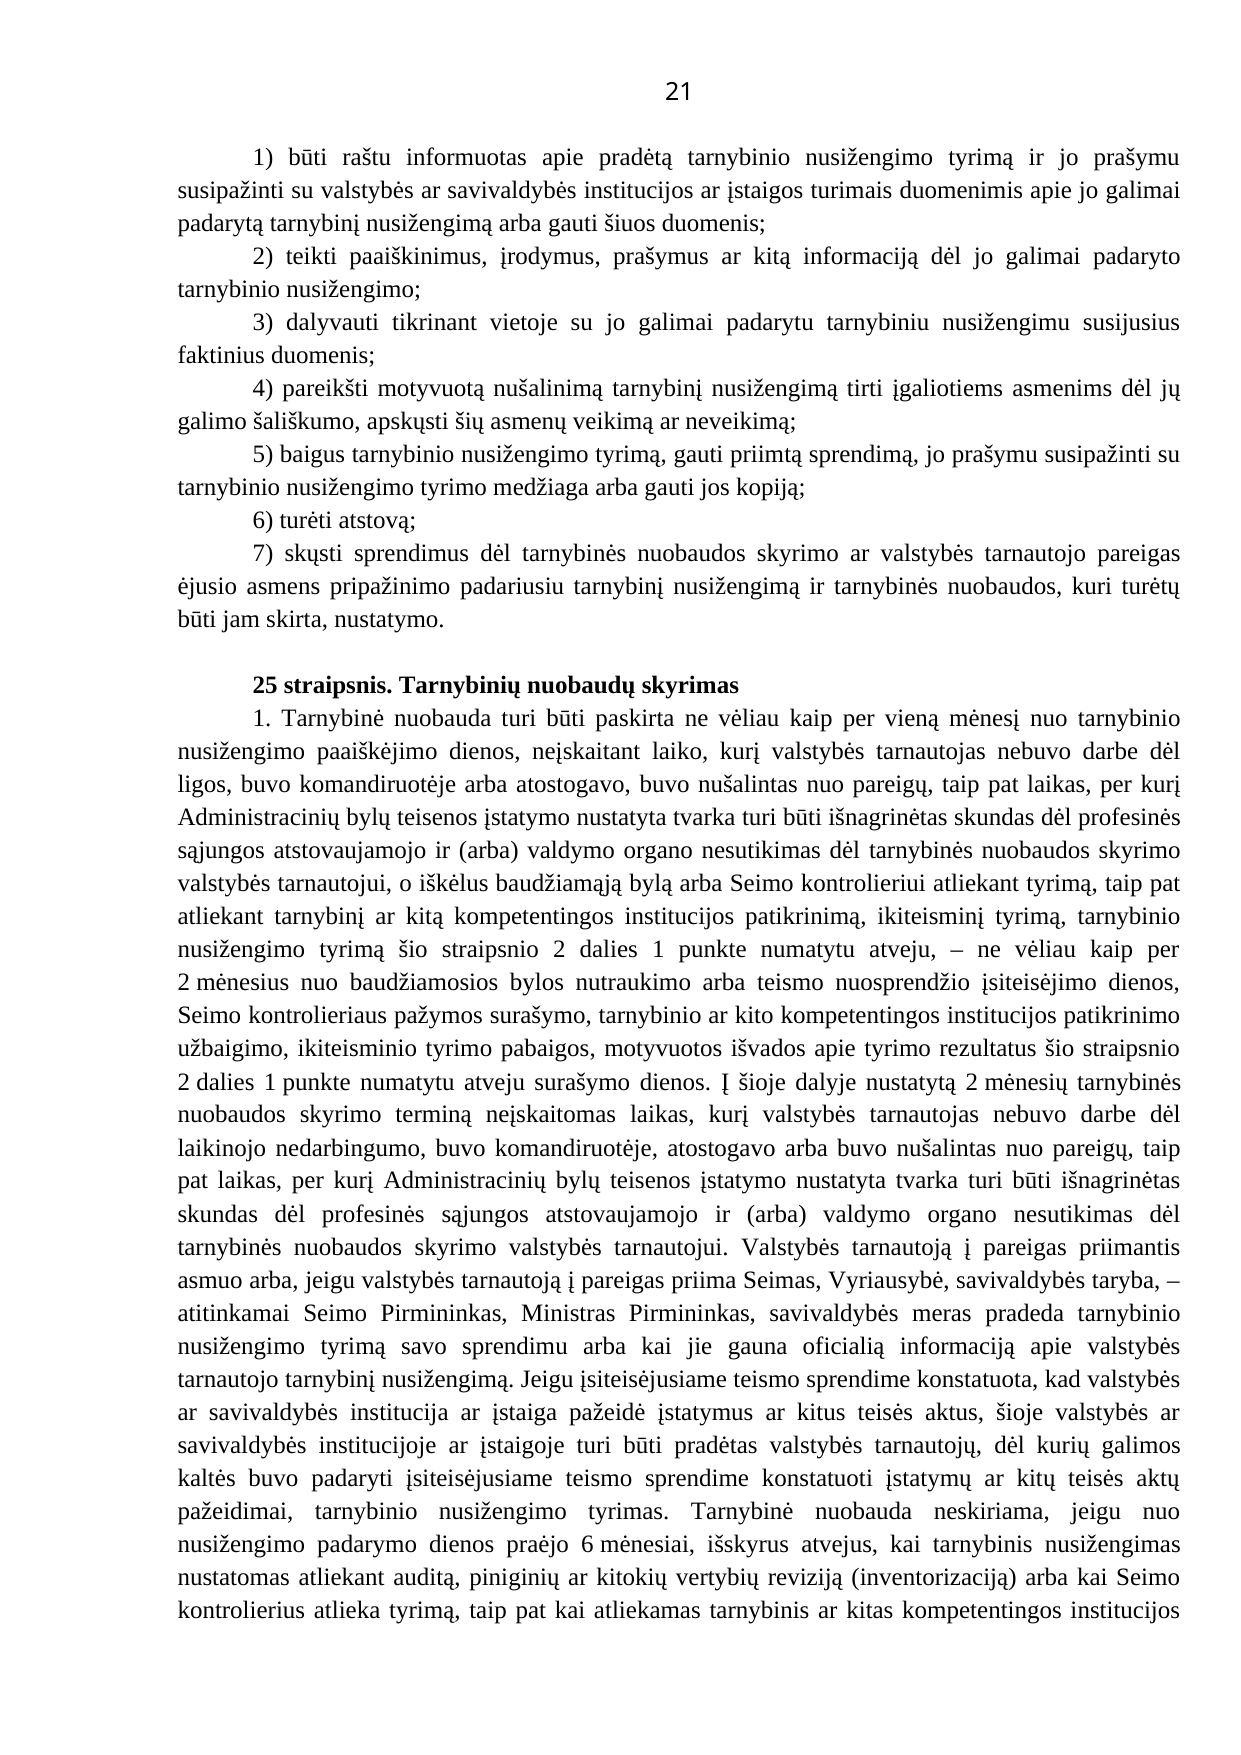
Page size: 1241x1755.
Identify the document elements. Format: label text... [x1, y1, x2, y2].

text 2) teikti paaiškinimus, įrodymus, prašymus ar kitą informaciją dėl jo galimai padaryto tarnybinio nusižengimo; [177, 241, 1181, 303]
text 7) skųsti sprendimus dėl tarnybinės nuobaudos skyrimo ar valstybės tarnautojo pareigas ėjusio asmens pripažinimo padariusiu tarnybinį nusižengimą ir tarnybinės nuobaudos, kuri turėtų būti jam skirta, nustatymo. [177, 538, 1181, 633]
text 6) turėti atstovą; [177, 505, 1181, 534]
text 1) būti raštu informuotas apie pradėtą tarnybinio nusižengimo tyrimą ir jo prašymu susipažinti su valstybės ar savivaldybės institucijos ar įstaigos turimais duomenimis apie jo galimai padarytą tarnybinį nusižengimą arba gauti šiuos duomenis; [177, 142, 1181, 237]
text 1. Tarnybinė nuobauda turi būti paskirta ne vėliau kaip per vieną mėnesį nuo tarnybinio nusižengimo paaiškėjimo dienos, neįskaitant laiko, kurį valstybės tarnautojas nebuvo darbe dėl ligos, buvo komandiruotėje arba atostogavo, buvo nušalintas nuo pareigų, taip pat laikas, per kurį Administracinių bylų teisenos įstatymo nustatyta tvarka turi būti išnagrinėtas skundas dėl profesinės sąjungos atstovaujamojo ir (arba) valdymo organo nesutikimas dėl tarnybinės nuobaudos skyrimo valstybės tarnautojui, o iškėlus baudžiamąją bylą arba Seimo kontrolieriui atliekant tyrimą, taip pat atliekant tarnybinį ar kitą kompetentingos institucijos patikrinimą, ikiteisminį tyrimą, tarnybinio nusižengimo tyrimą šio straipsnio 2 dalies 1 punkte numatytu atveju, – ne vėliau kaip per 2 mėnesius nuo baudžiamosios bylos nutraukimo arba teismo nuosprendžio įsiteisėjimo dienos, Seimo kontrolieriaus pažymos surašymo, tarnybinio ar kito kompetentingos institucijos patikrinimo užbaigimo, ikiteisminio tyrimo pabaigos, motyvuotos išvados apie tyrimo rezultatus šio straipsnio 2 dalies 1 punkte numatytu atveju surašymo dienos. Į šioje dalyje nustatytą 2 mėnesių tarnybinės nuobaudos skyrimo terminą neįskaitomas laikas, kurį valstybės tarnautojas nebuvo darbe dėl laikinojo nedarbingumo, buvo komandiruotėje, atostogavo arba buvo nušalintas nuo pareigų, taip pat laikas, per kurį Administracinių bylų teisenos įstatymo nustatyta tvarka turi būti išnagrinėtas skundas dėl profesinės sąjungos atstovaujamojo ir (arba) valdymo organo nesutikimas dėl tarnybinės nuobaudos skyrimo valstybės tarnautojui. Valstybės tarnautoją į pareigas priimantis asmuo arba, jeigu valstybės tarnautoją į pareigas priima Seimas, Vyriausybė, savivaldybės taryba, – atitinkamai Seimo Pirmininkas, Ministras Pirmininkas, savivaldybės meras pradeda tarnybinio nusižengimo tyrimą savo sprendimu arba kai jie gauna oficialią informaciją apie valstybės tarnautojo tarnybinį nusižengimą. Jeigu įsiteisėjusiame teismo sprendime konstatuota, kad valstybės ar savivaldybės institucija ar įstaiga pažeidė įstatymus ar kitus teisės aktus, šioje valstybės ar savivaldybės institucijoje ar įstaigoje turi būti pradėtas valstybės tarnautojų, dėl kurių galimos kaltės buvo padaryti įsiteisėjusiame teismo sprendime konstatuoti įstatymų ar kitų teisės aktų pažeidimai, tarnybinio nusižengimo tyrimas. Tarnybinė nuobauda neskiriama, jeigu nuo nusižengimo padarymo dienos praėjo 6 mėnesiai, išskyrus atvejus, kai tarnybinis nusižengimas nustatomas atliekant auditą, piniginių ar kitokių vertybių reviziją (inventorizaciją) arba kai Seimo kontrolierius atlieka tyrimą, taip pat kai atliekamas tarnybinis ar kitas kompetentingos institucijos [177, 703, 1181, 1624]
text 3) dalyvauti tikrinant vietoje su jo galimai padarytu tarnybiniu nusižengimu susijusius faktinius duomenis; [177, 307, 1181, 369]
text 25 straipsnis. Tarnybinių nuobaudų skyrimas [177, 670, 1181, 699]
text 5) baigus tarnybinio nusižengimo tyrimą, gauti priimtą sprendimą, jo prašymu susipažinti su tarnybinio nusižengimo tyrimo medžiaga arba gauti jos kopiją; [177, 439, 1181, 501]
text 4) pareikšti motyvuotą nušalinimą tarnybinį nusižengimą tirti įgaliotiems asmenims dėl jų galimo šališkumo, apskųsti šių asmenų veikimą ar neveikimą; [177, 373, 1181, 435]
